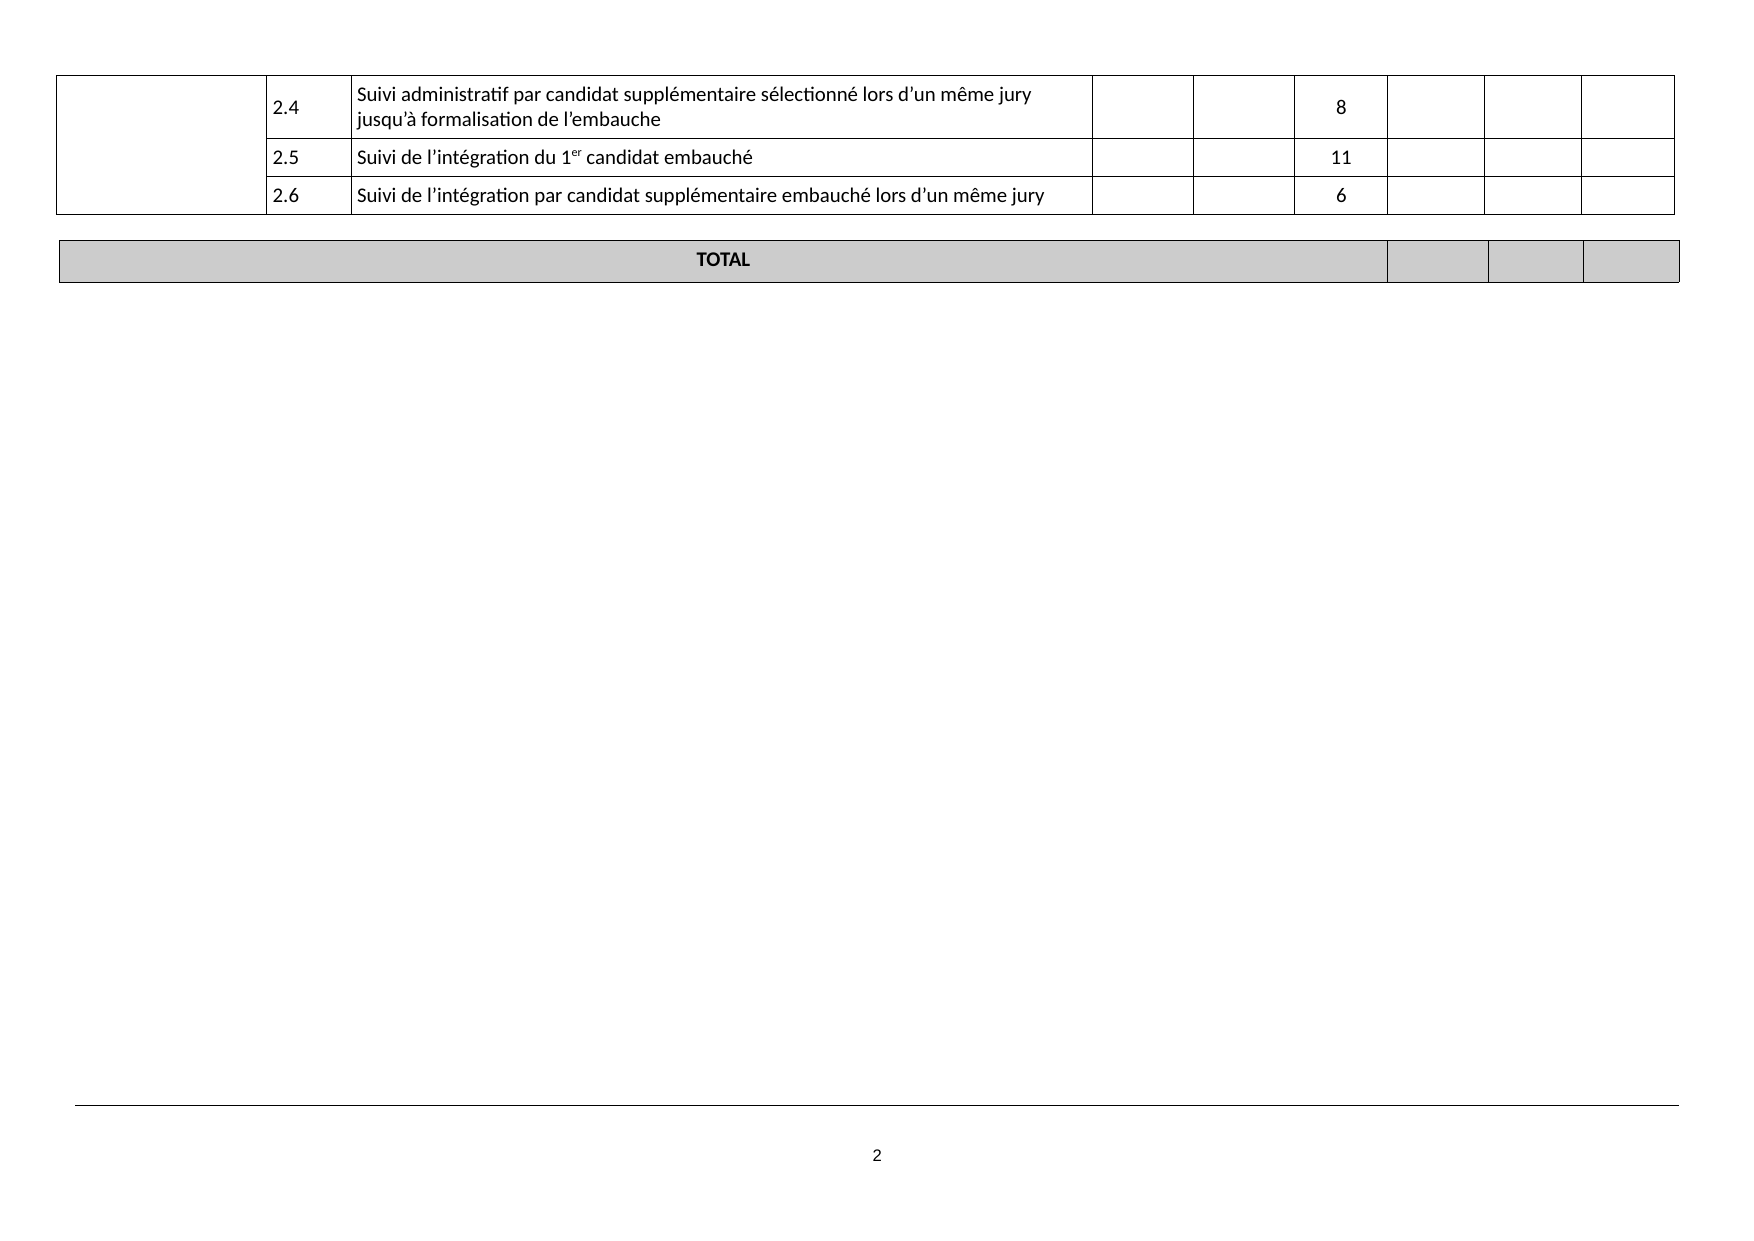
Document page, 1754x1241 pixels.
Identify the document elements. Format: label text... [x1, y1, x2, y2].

table_cell [1388, 177, 1484, 214]
table_cell [1582, 139, 1674, 176]
table_cell Suivi de l’intégration par candidat supplémentaire embauché lors d’un même jury [352, 177, 1092, 214]
table_cell [1093, 177, 1193, 214]
table_header [1388, 241, 1488, 282]
table_cell 2.6 [267, 177, 351, 214]
table_header TOTAL [60, 241, 1387, 282]
table_cell [1582, 177, 1674, 214]
table_cell [1194, 76, 1294, 138]
table_header [1584, 241, 1679, 282]
table_cell [1093, 139, 1193, 176]
table_cell [1485, 139, 1581, 176]
table_cell 6 [1295, 177, 1387, 214]
table_cell 8 [1295, 76, 1387, 138]
table_cell 2.4 [267, 76, 351, 138]
table_cell [1194, 177, 1294, 214]
table_cell [1194, 139, 1294, 176]
table_cell [1485, 177, 1581, 214]
table_cell 2.5 [267, 139, 351, 176]
table_cell [1388, 76, 1484, 138]
table_cell Suivi de l’intégration du 1er candidat embauché [352, 139, 1092, 176]
table_cell [1485, 76, 1581, 138]
table_cell [1388, 139, 1484, 176]
table_header [1489, 241, 1583, 282]
table_cell 11 [1295, 139, 1387, 176]
table_cell [1093, 76, 1193, 138]
table_cell Suivi administratif par candidat supplémentaire sélectionné lors d’un même jury jusqu’à formalisation de l’embauche [352, 76, 1092, 138]
table_cell [1582, 76, 1674, 138]
